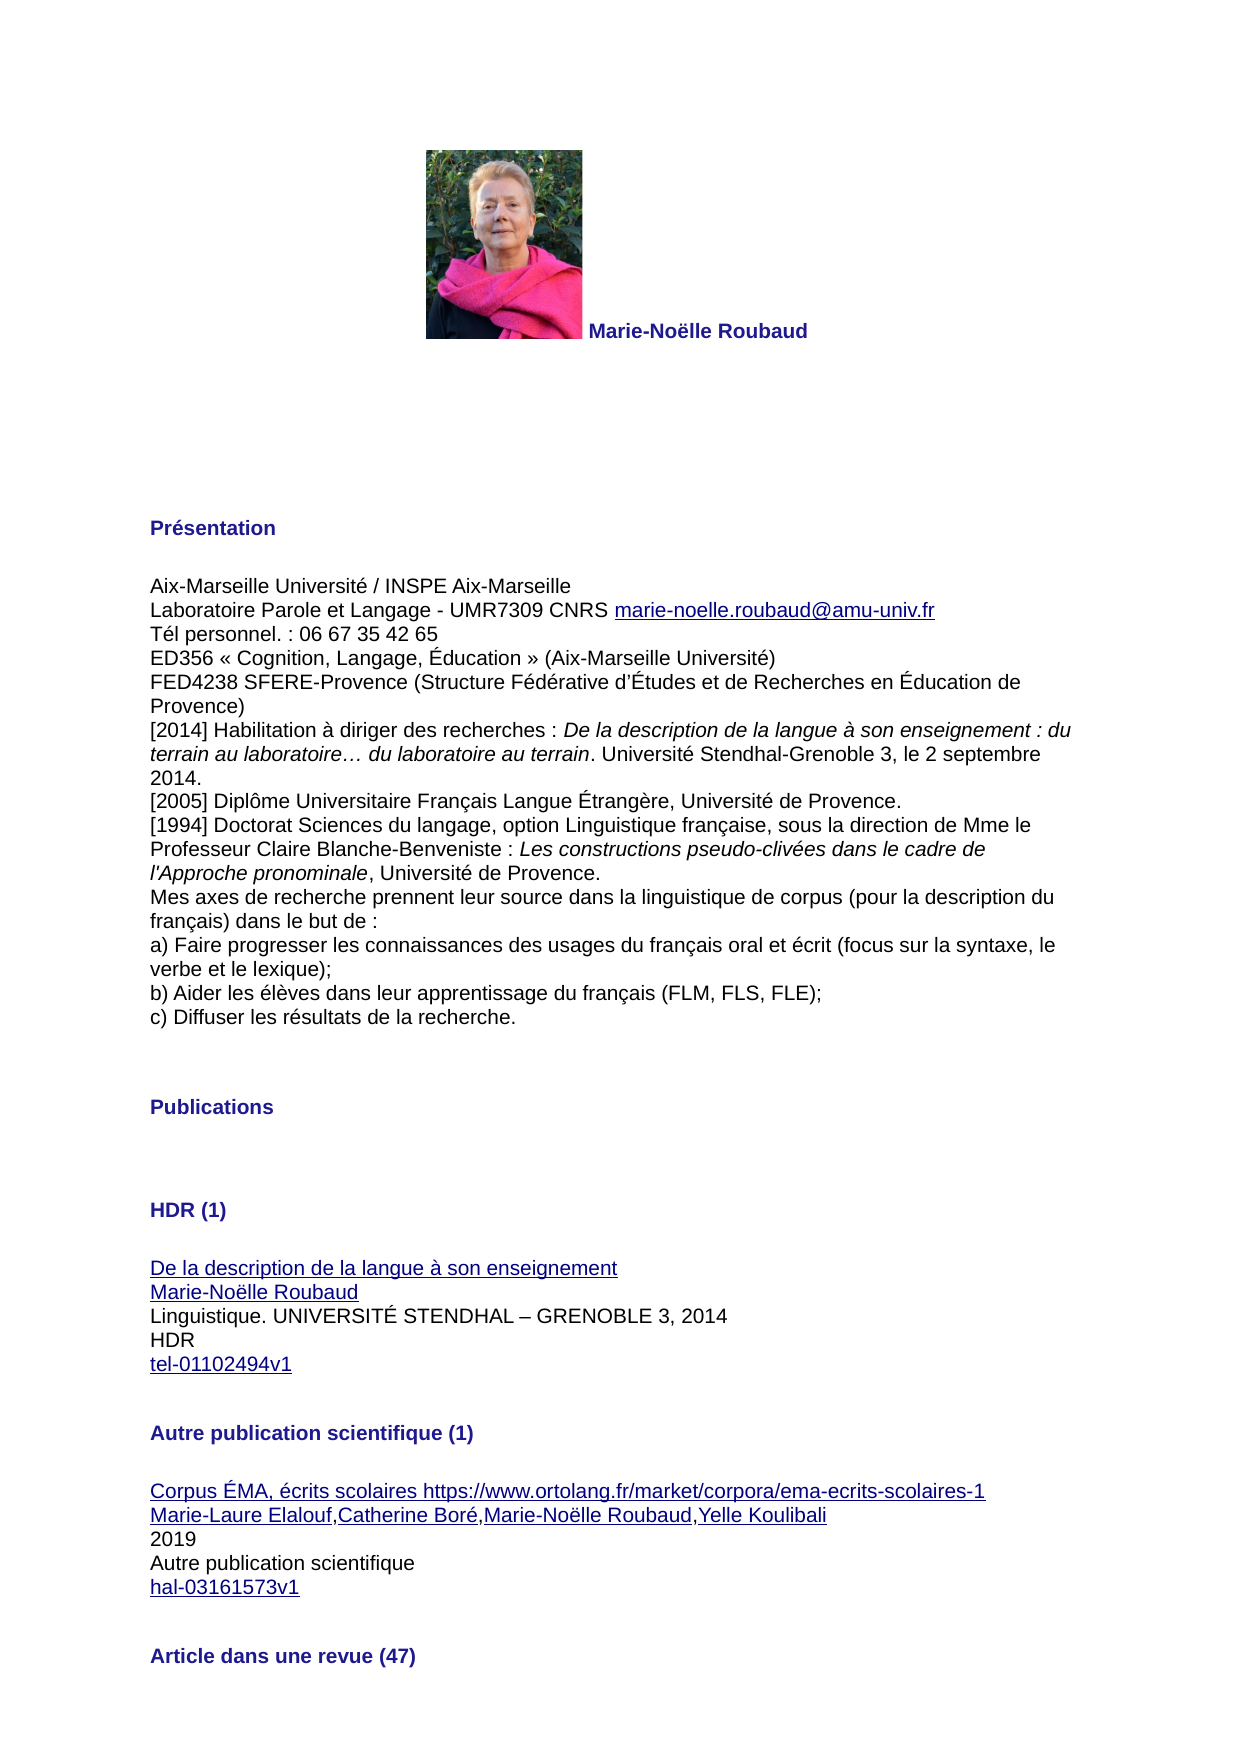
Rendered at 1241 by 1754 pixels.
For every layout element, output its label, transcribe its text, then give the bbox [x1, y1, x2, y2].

text Aix-Marseille Université / INSPE Aix-Marseille [150, 574, 1090, 598]
picture [426, 150, 583, 339]
table_header De la description de la langue à son enseignement Marie-Noëlle Roubaud Linguistique. UNIVERSITÉ STENDHAL – GRENOBLE 3, 2014 HDR tel-01102494v1 [150, 1256, 1090, 1376]
text FED4238 SFERE-Provence (Structure Fédérative d’Études et de Recherches en Éducation de Provence) [150, 669, 1090, 717]
table_header Corpus ÉMA, écrits scolaires https://www.ortolang.fr/market/corpora/ema-ecrits-scolaires-1 Marie-Laure Elalouf,Catherine Boré,Marie-Noëlle Roubaud,Yelle Koulibali 2019 Autre publication scientifique hal-03161573v1 [150, 1479, 1090, 1599]
subtitle Autre publication scientifique (1) [150, 1421, 1090, 1444]
text c) Diffuser les résultats de la recherche. [150, 1005, 1090, 1029]
text b) Aider les élèves dans leur apprentissage du français (FLM, FLS, FLE); [150, 981, 1090, 1005]
text a) Faire progresser les connaissances des usages du français oral et écrit (focus sur la syntaxe, le verbe et le lexique); [150, 933, 1090, 981]
subtitle Article dans une revue (47) [150, 1643, 1090, 1667]
text [1994] Doctorat Sciences du langage, option Linguistique française, sous la direction de Mme le Professeur Claire Blanche-Benveniste : Les constructions pseudo-clivées dans le cadre de l'Approche pronominale, Université de Provence. [150, 813, 1090, 885]
text Tél personnel. : 06 67 35 42 65 [150, 622, 1090, 646]
subtitle Publications [150, 1094, 1090, 1118]
text Laboratoire Parole et Langage - UMR7309 CNRS marie-noelle.roubaud@amu-univ.fr [150, 598, 1090, 622]
text [2014] Habilitation à diriger des recherches : De la description de la langue à son enseignement : du terrain au laboratoire… du laboratoire au terrain. Université Stendhal-Grenoble 3, le 2 septembre 2014. [150, 717, 1090, 789]
subtitle Marie-Noëlle Roubaud [150, 150, 1090, 342]
text ED356 « Cognition, Langage, Éducation » (Aix-Marseille Université) [150, 646, 1090, 669]
text [2005] Diplôme Universitaire Français Langue Étrangère, Université de Provence. [150, 789, 1090, 813]
subtitle HDR (1) [150, 1198, 1090, 1222]
subtitle Présentation [150, 515, 1090, 539]
text Mes axes de recherche prennent leur source dans la linguistique de corpus (pour la description du français) dans le but de : [150, 885, 1090, 933]
